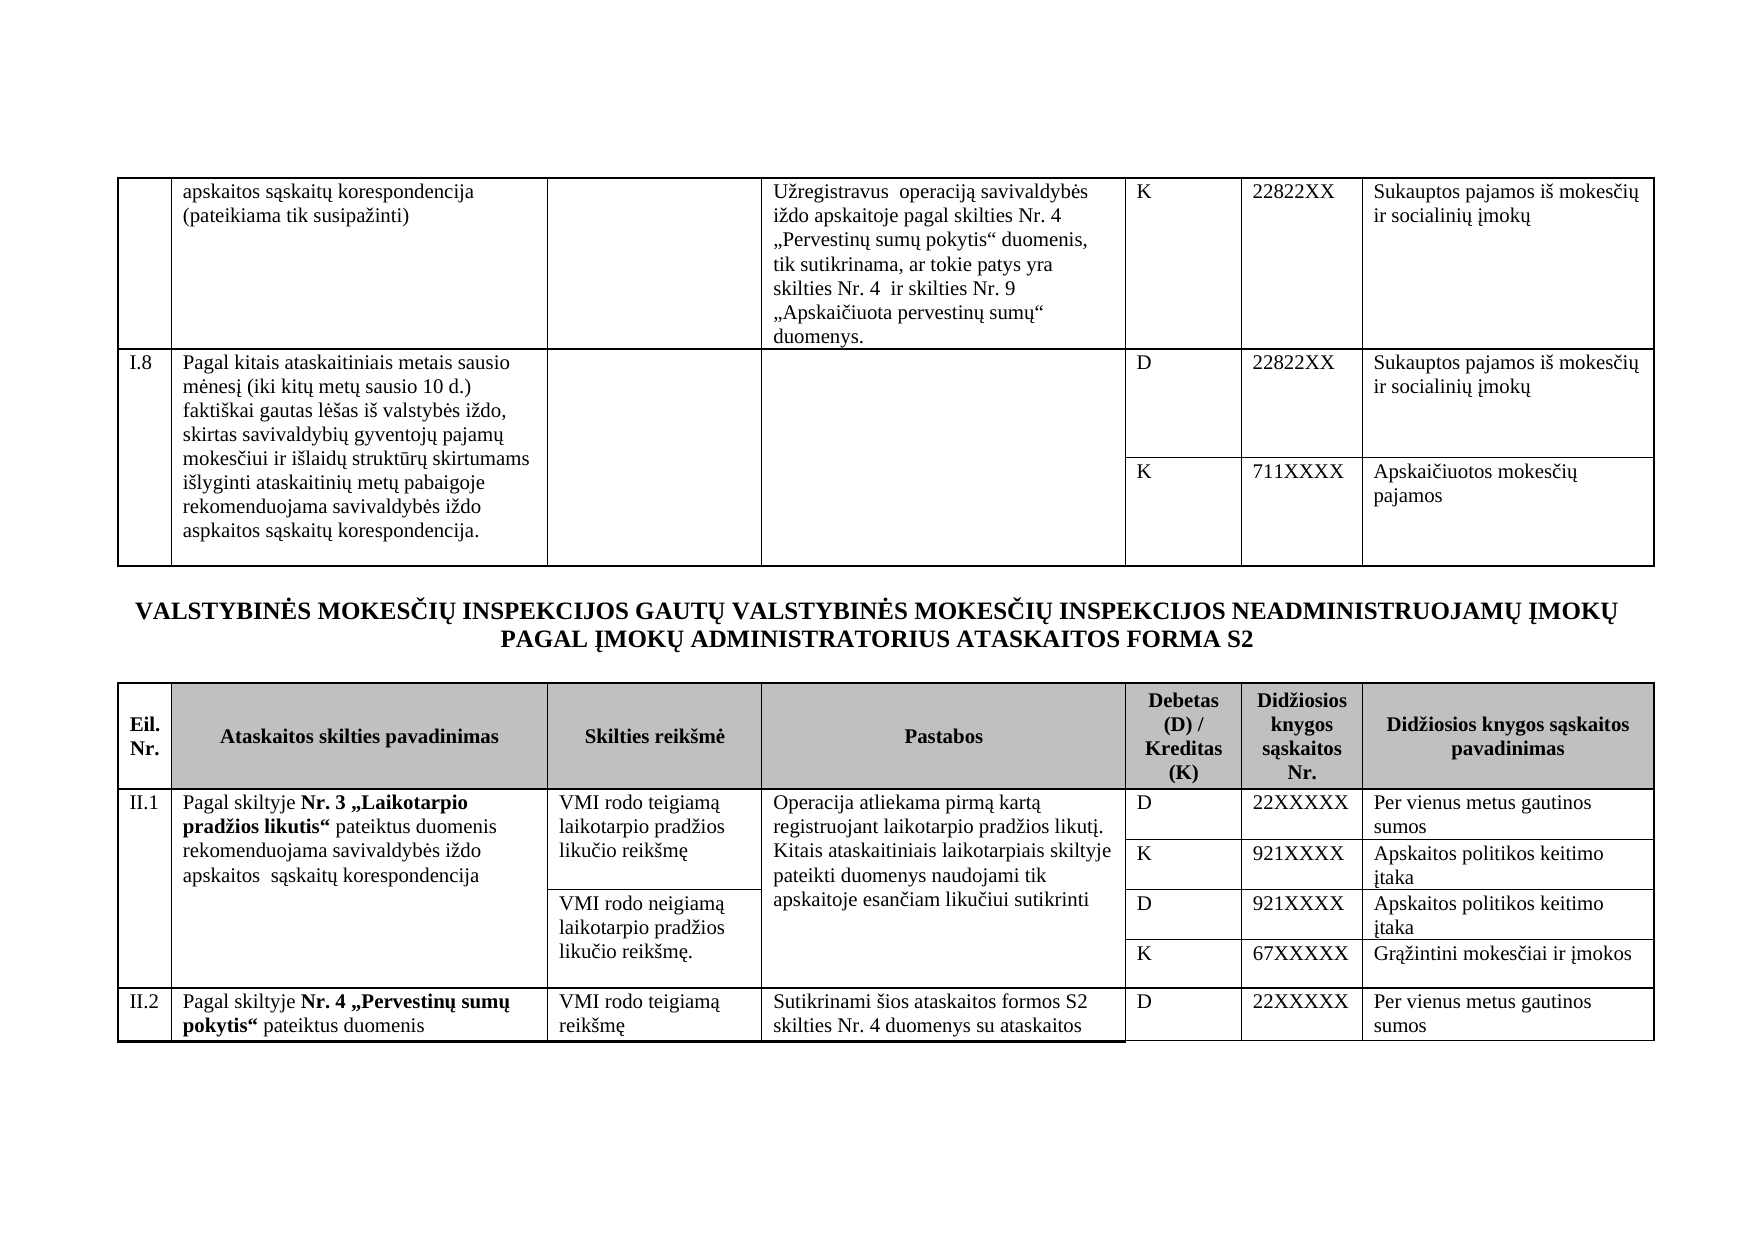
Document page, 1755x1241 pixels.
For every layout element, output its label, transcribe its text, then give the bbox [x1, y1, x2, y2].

table_cell Operacija atliekama pirmą kartą registruojant laikotarpio pradžios likutį. Kitais ataskaitiniais laikotarpiais skiltyje pateikti duomenys naudojami tik apskaitoje esančiam likučiui sutikrinti [762, 790, 1125, 987]
table_cell II.1 [119, 790, 171, 987]
table_cell 921XXXX [1242, 840, 1362, 889]
table_cell II.2 [119, 989, 171, 1040]
table_cell VMI rodo teigiamą reikšmę [548, 989, 761, 1040]
table_cell Apskaitos politikos keitimo įtaka [1363, 840, 1653, 889]
table_cell Sukauptos pajamos iš mokesčių ir socialinių įmokų [1363, 179, 1653, 348]
table_header Debetas (D) / Kreditas (K) [1126, 684, 1241, 788]
table_cell Per vienus metus gautinos sumos [1363, 790, 1653, 838]
table_cell 22822XX [1242, 179, 1362, 348]
table_cell 22822XX [1242, 350, 1362, 457]
table_cell Per vienus metus gautinos sumos [1363, 989, 1653, 1040]
table_cell [548, 350, 761, 565]
table_cell VMI rodo neigiamą laikotarpio pradžios likučio reikšmę. [548, 890, 761, 987]
table_cell Apskaičiuotos mokesčių pajamos [1363, 458, 1653, 565]
table_cell [762, 350, 1125, 565]
text VALSTYBINĖS MOKESČIŲ INSPEKCIJOS GAUTŲ VALSTYBINĖS MOKESČIŲ INSPEKCIJOS NEADMINISTRUOJAMŲ ĮMOKŲ PAGAL ĮMOKŲ ADMINISTRATORIUS ATASKAITOS FORMA S2 [118, 596, 1636, 653]
table_cell [119, 179, 171, 348]
table_header Ataskaitos skilties pavadinimas [172, 684, 547, 788]
table_cell Grąžintini mokesčiai ir įmokos [1363, 940, 1653, 987]
table_header Didžiosios knygos sąskaitos pavadinimas [1363, 684, 1653, 788]
table_cell 67XXXXX [1242, 940, 1362, 987]
table_cell 711XXXX [1242, 458, 1362, 565]
table_cell K [1126, 179, 1241, 348]
table_cell apskaitos sąskaitų korespondencija (pateikiama tik susipažinti) [172, 179, 547, 348]
table_cell D [1126, 890, 1241, 939]
table_cell Pagal skiltyje Nr. 3 „Laikotarpio pradžios likutis“ pateiktus duomenis rekomenduojama savivaldybės iždo apskaitos sąskaitų korespondencija [172, 790, 547, 987]
table_cell Pagal skiltyje Nr. 4 „Pervestinų sumų pokytis“ pateiktus duomenis [172, 989, 547, 1040]
table_cell VMI rodo teigiamą laikotarpio pradžios likučio reikšmę [548, 790, 761, 889]
table_cell I.8 [119, 350, 171, 565]
table_header Pastabos [762, 684, 1125, 788]
table_cell 22XXXXX [1242, 790, 1362, 838]
table_cell [548, 179, 761, 348]
table_cell K [1126, 940, 1241, 987]
table_header Skilties reikšmė [548, 684, 761, 788]
table_cell D [1126, 350, 1241, 457]
table_cell 921XXXX [1242, 890, 1362, 939]
table_cell Užregistravus operaciją savivaldybės iždo apskaitoje pagal skilties Nr. 4 „Pervestinų sumų pokytis“ duomenis, tik sutikrinama, ar tokie patys yra skilties Nr. 4 ir skilties Nr. 9 „Apskaičiuota pervestinų sumų“ duomenys. [762, 179, 1125, 348]
table_cell Apskaitos politikos keitimo įtaka [1363, 890, 1653, 939]
table_cell K [1126, 458, 1241, 565]
table_cell Sukauptos pajamos iš mokesčių ir socialinių įmokų [1363, 350, 1653, 457]
table_cell D [1126, 989, 1241, 1040]
table_header Didžiosios knygos sąskaitos Nr. [1242, 684, 1362, 788]
table_header Eil. Nr. [119, 684, 171, 788]
table_cell D [1126, 790, 1241, 838]
table_cell 22XXXXX [1242, 989, 1362, 1040]
table_cell Sutikrinami šios ataskaitos formos S2 skilties Nr. 4 duomenys su ataskaitos [762, 989, 1125, 1040]
table_cell Pagal kitais ataskaitiniais metais sausio mėnesį (iki kitų metų sausio 10 d.) faktiškai gautas lėšas iš valstybės iždo, skirtas savivaldybių gyventojų pajamų mokesčiui ir išlaidų struktūrų skirtumams išlyginti ataskaitinių metų pabaigoje rekomenduojama savivaldybės iždo aspkaitos sąskaitų korespondencija. [172, 350, 547, 565]
table_cell K [1126, 840, 1241, 889]
